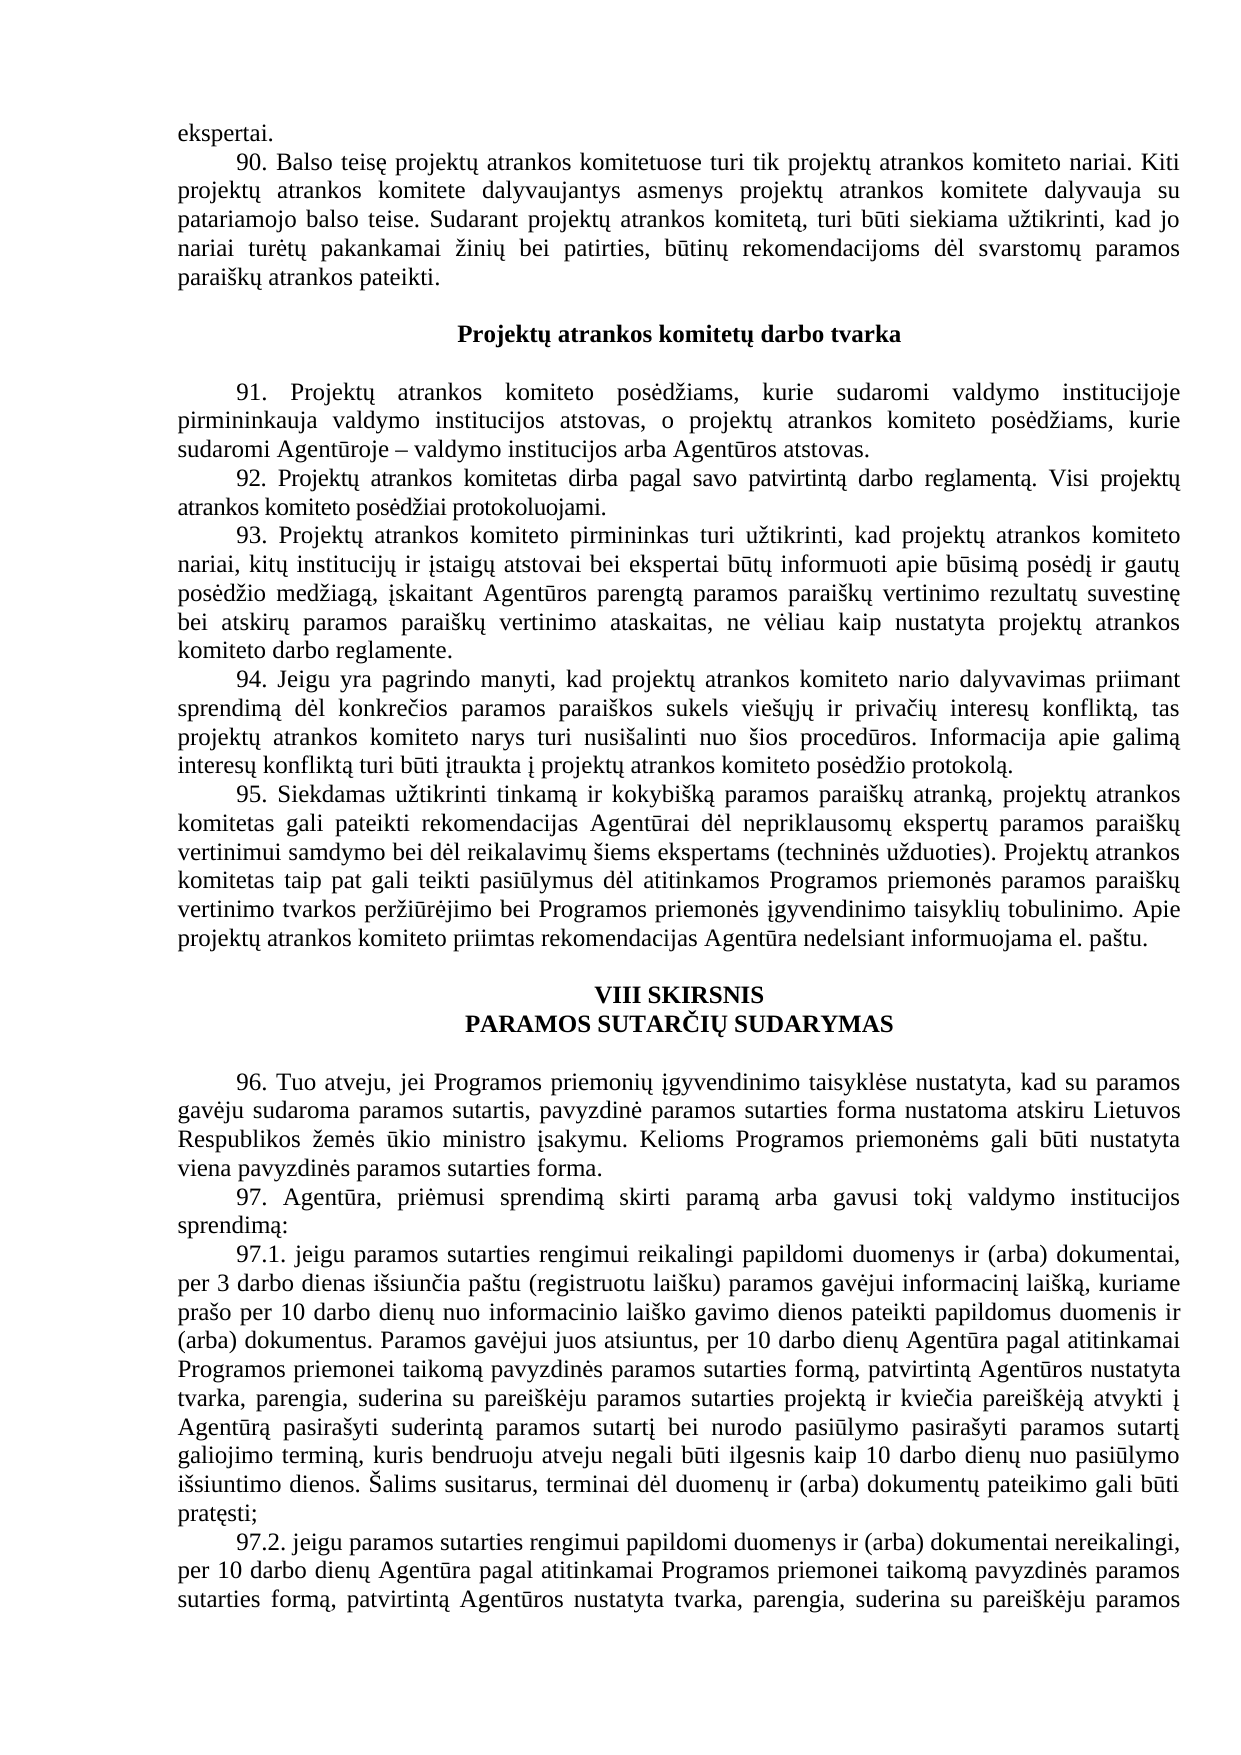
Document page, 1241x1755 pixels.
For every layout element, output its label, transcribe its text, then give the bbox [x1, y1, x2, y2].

text PARAMOS SUTARČIŲ SUDARYMAS [177, 1009, 1181, 1038]
text 90. Balso teisę projektų atrankos komitetuose turi tik projektų atrankos komiteto nariai. Kiti projektų atrankos komitete dalyvaujantys asmenys projektų atrankos komitete dalyvauja su patariamojo balso teise. Sudarant projektų atrankos komitetą, turi būti siekiama užtikrinti, kad jo nariai turėtų pakankamai žinių bei patirties, būtinų rekomendacijoms dėl svarstomų paramos paraiškų atrankos pateikti. [177, 147, 1181, 291]
text 91. Projektų atrankos komiteto posėdžiams, kurie sudaromi valdymo institucijoje pirmininkauja valdymo institucijos atstovas, o projektų atrankos komiteto posėdžiams, kurie sudaromi Agentūroje – valdymo institucijos arba Agentūros atstovas. [177, 377, 1181, 463]
text VIII SKIRSNIS [177, 981, 1181, 1009]
text ekspertai. [177, 118, 1181, 147]
text 93. Projektų atrankos komiteto pirmininkas turi užtikrinti, kad projektų atrankos komiteto nariai, kitų institucijų ir įstaigų atstovai bei ekspertai būtų informuoti apie būsimą posėdį ir gautų posėdžio medžiagą, įskaitant Agentūros parengtą paramos paraiškų vertinimo rezultatų suvestinę bei atskirų paramos paraiškų vertinimo ataskaitas, ne vėliau kaip nustatyta projektų atrankos komiteto darbo reglamente. [177, 521, 1181, 664]
text 97.2. jeigu paramos sutarties rengimui papildomi duomenys ir (arba) dokumentai nereikalingi, per 10 darbo dienų Agentūra pagal atitinkamai Programos priemonei taikomą pavyzdinės paramos sutarties formą, patvirtintą Agentūros nustatyta tvarka, parengia, suderina su pareiškėju paramos [177, 1527, 1181, 1613]
text 97.1. jeigu paramos sutarties rengimui reikalingi papildomi duomenys ir (arba) dokumentai, per 3 darbo dienas išsiunčia paštu (registruotu laišku) paramos gavėjui informacinį laišką, kuriame prašo per 10 darbo dienų nuo informacinio laiško gavimo dienos pateikti papildomus duomenis ir (arba) dokumentus. Paramos gavėjui juos atsiuntus, per 10 darbo dienų Agentūra pagal atitinkamai Programos priemonei taikomą pavyzdinės paramos sutarties formą, patvirtintą Agentūros nustatyta tvarka, parengia, suderina su pareiškėju paramos sutarties projektą ir kviečia pareiškėją atvykti į Agentūrą pasirašyti suderintą paramos sutartį bei nurodo pasiūlymo pasirašyti paramos sutartį galiojimo terminą, kuris bendruoju atveju negali būti ilgesnis kaip 10 darbo dienų nuo pasiūlymo išsiuntimo dienos. Šalims susitarus, terminai dėl duomenų ir (arba) dokumentų pateikimo gali būti pratęsti; [177, 1239, 1181, 1527]
text 96. Tuo atveju, jei Programos priemonių įgyvendinimo taisyklėse nustatyta, kad su paramos gavėju sudaroma paramos sutartis, pavyzdinė paramos sutarties forma nustatoma atskiru Lietuvos Respublikos žemės ūkio ministro įsakymu. Kelioms Programos priemonėms gali būti nustatyta viena pavyzdinės paramos sutarties forma. [177, 1067, 1181, 1182]
text Projektų atrankos komitetų darbo tvarka [177, 319, 1181, 348]
text 94. Jeigu yra pagrindo manyti, kad projektų atrankos komiteto nario dalyvavimas priimant sprendimą dėl konkrečios paramos paraiškos sukels viešųjų ir privačių interesų konfliktą, tas projektų atrankos komiteto narys turi nusišalinti nuo šios procedūros. Informacija apie galimą interesų konfliktą turi būti įtraukta į projektų atrankos komiteto posėdžio protokolą. [177, 664, 1181, 779]
text 92. Projektų atrankos komitetas dirba pagal savo patvirtintą darbo reglamentą. Visi projektų atrankos komiteto posėdžiai protokoluojami. [177, 463, 1181, 521]
text 97. Agentūra, priėmusi sprendimą skirti paramą arba gavusi tokį valdymo institucijos sprendimą: [177, 1182, 1181, 1239]
text 95. Siekdamas užtikrinti tinkamą ir kokybišką paramos paraiškų atranką, projektų atrankos komitetas gali pateikti rekomendacijas Agentūrai dėl nepriklausomų ekspertų paramos paraiškų vertinimui samdymo bei dėl reikalavimų šiems ekspertams (techninės užduoties). Projektų atrankos komitetas taip pat gali teikti pasiūlymus dėl atitinkamos Programos priemonės paramos paraiškų vertinimo tvarkos peržiūrėjimo bei Programos priemonės įgyvendinimo taisyklių tobulinimo. Apie projektų atrankos komiteto priimtas rekomendacijas Agentūra nedelsiant informuojama el. paštu. [177, 779, 1181, 952]
